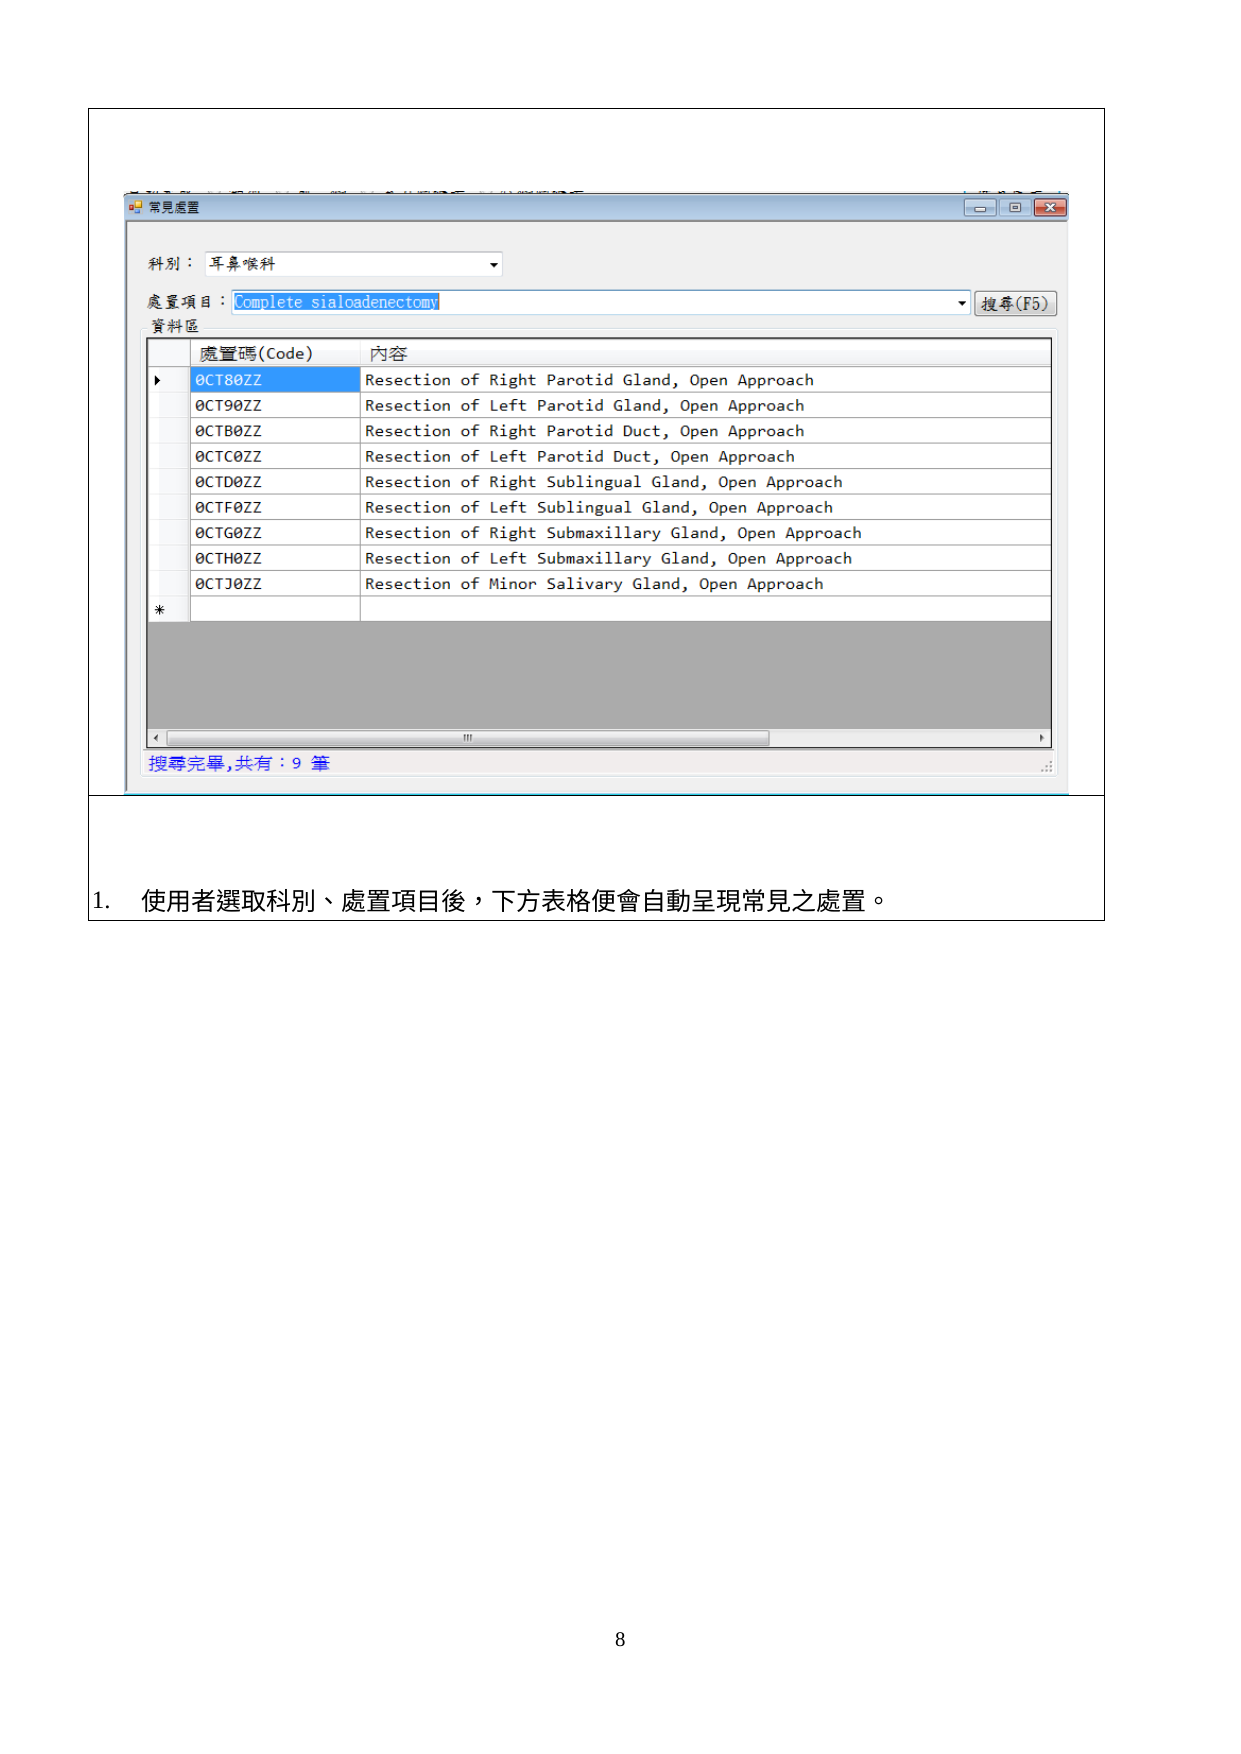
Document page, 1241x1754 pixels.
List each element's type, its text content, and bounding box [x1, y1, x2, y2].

table_cell 使用者選取科別、處置項目後，下方表格便會自動呈現常見之處置。 [89, 796, 1104, 920]
table_cell [89, 109, 1104, 795]
